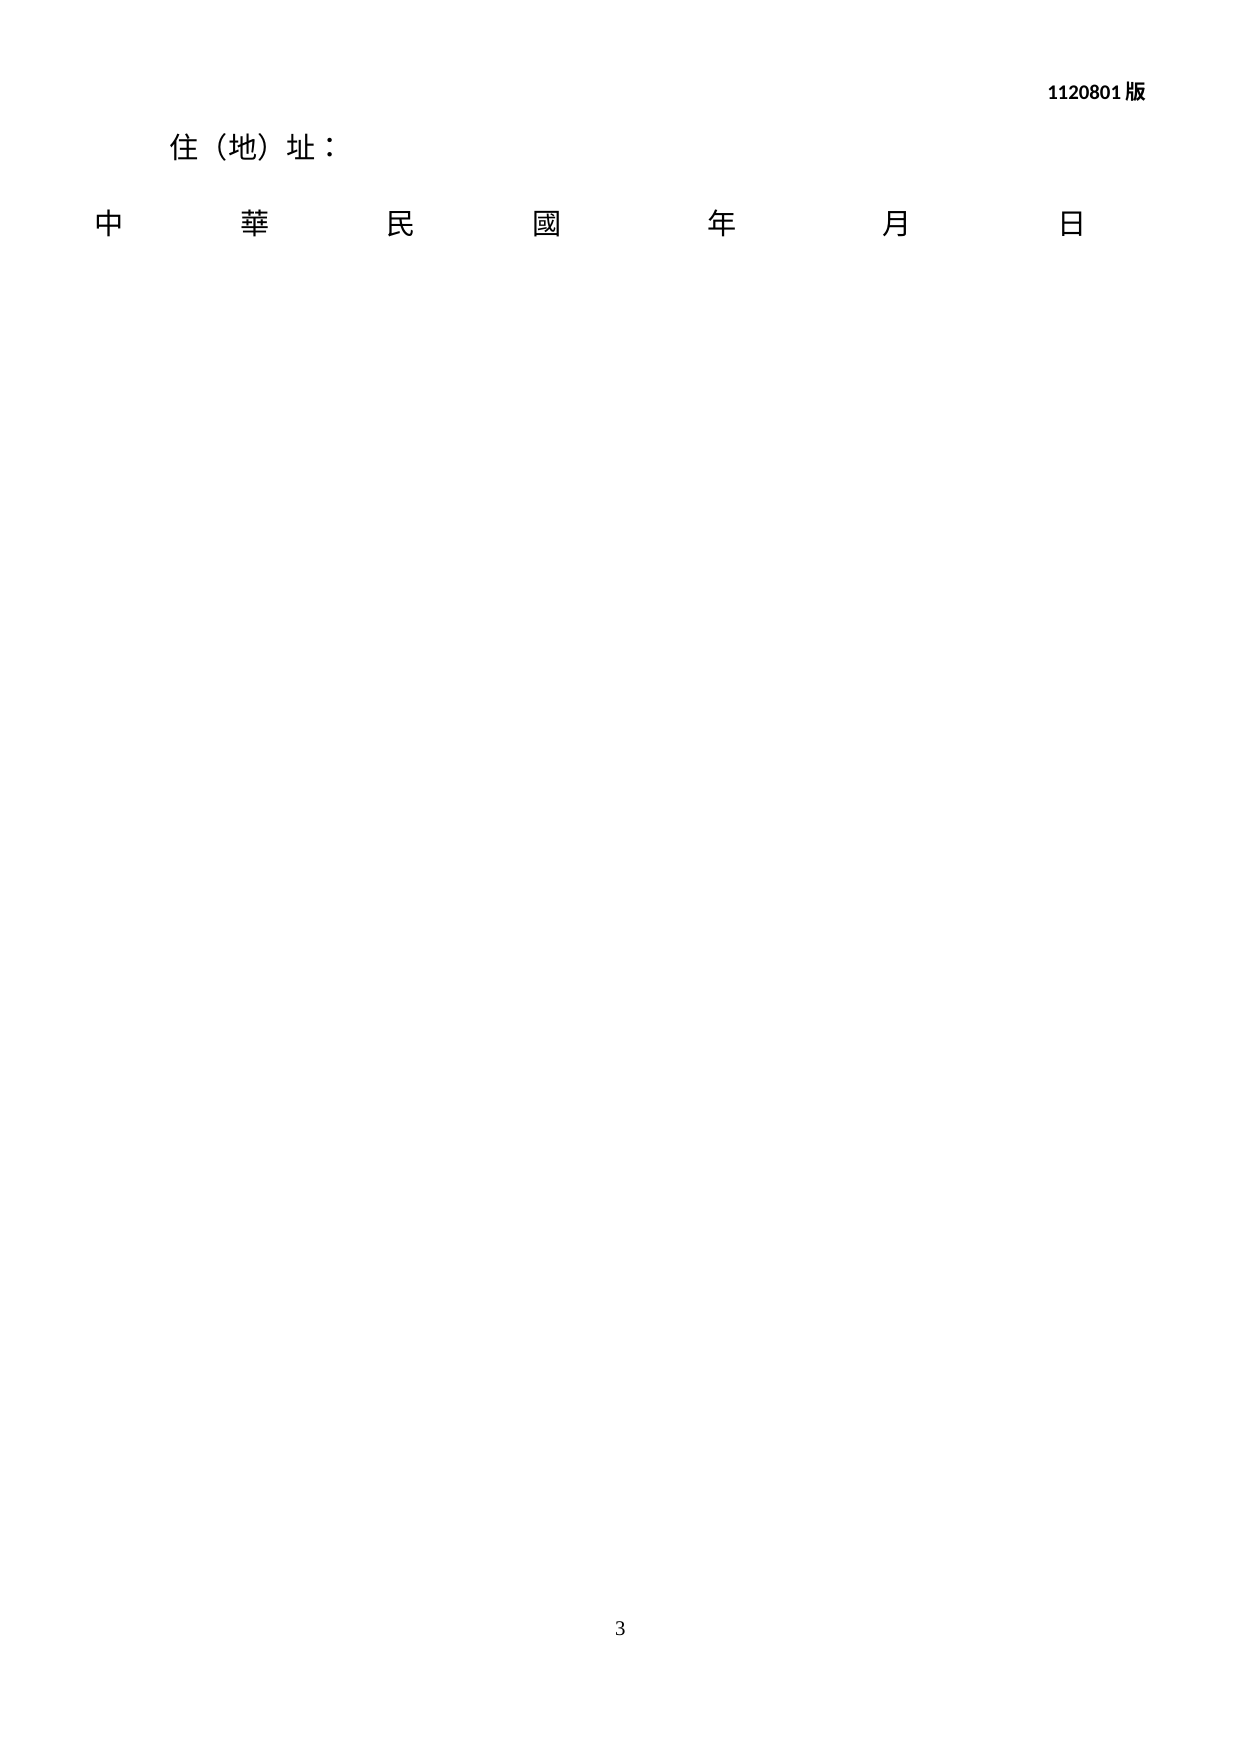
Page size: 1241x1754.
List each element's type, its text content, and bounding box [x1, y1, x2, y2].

text 中 華 民 國 年 月 日 [94, 184, 1146, 247]
text 住（地）址： [169, 105, 1146, 172]
